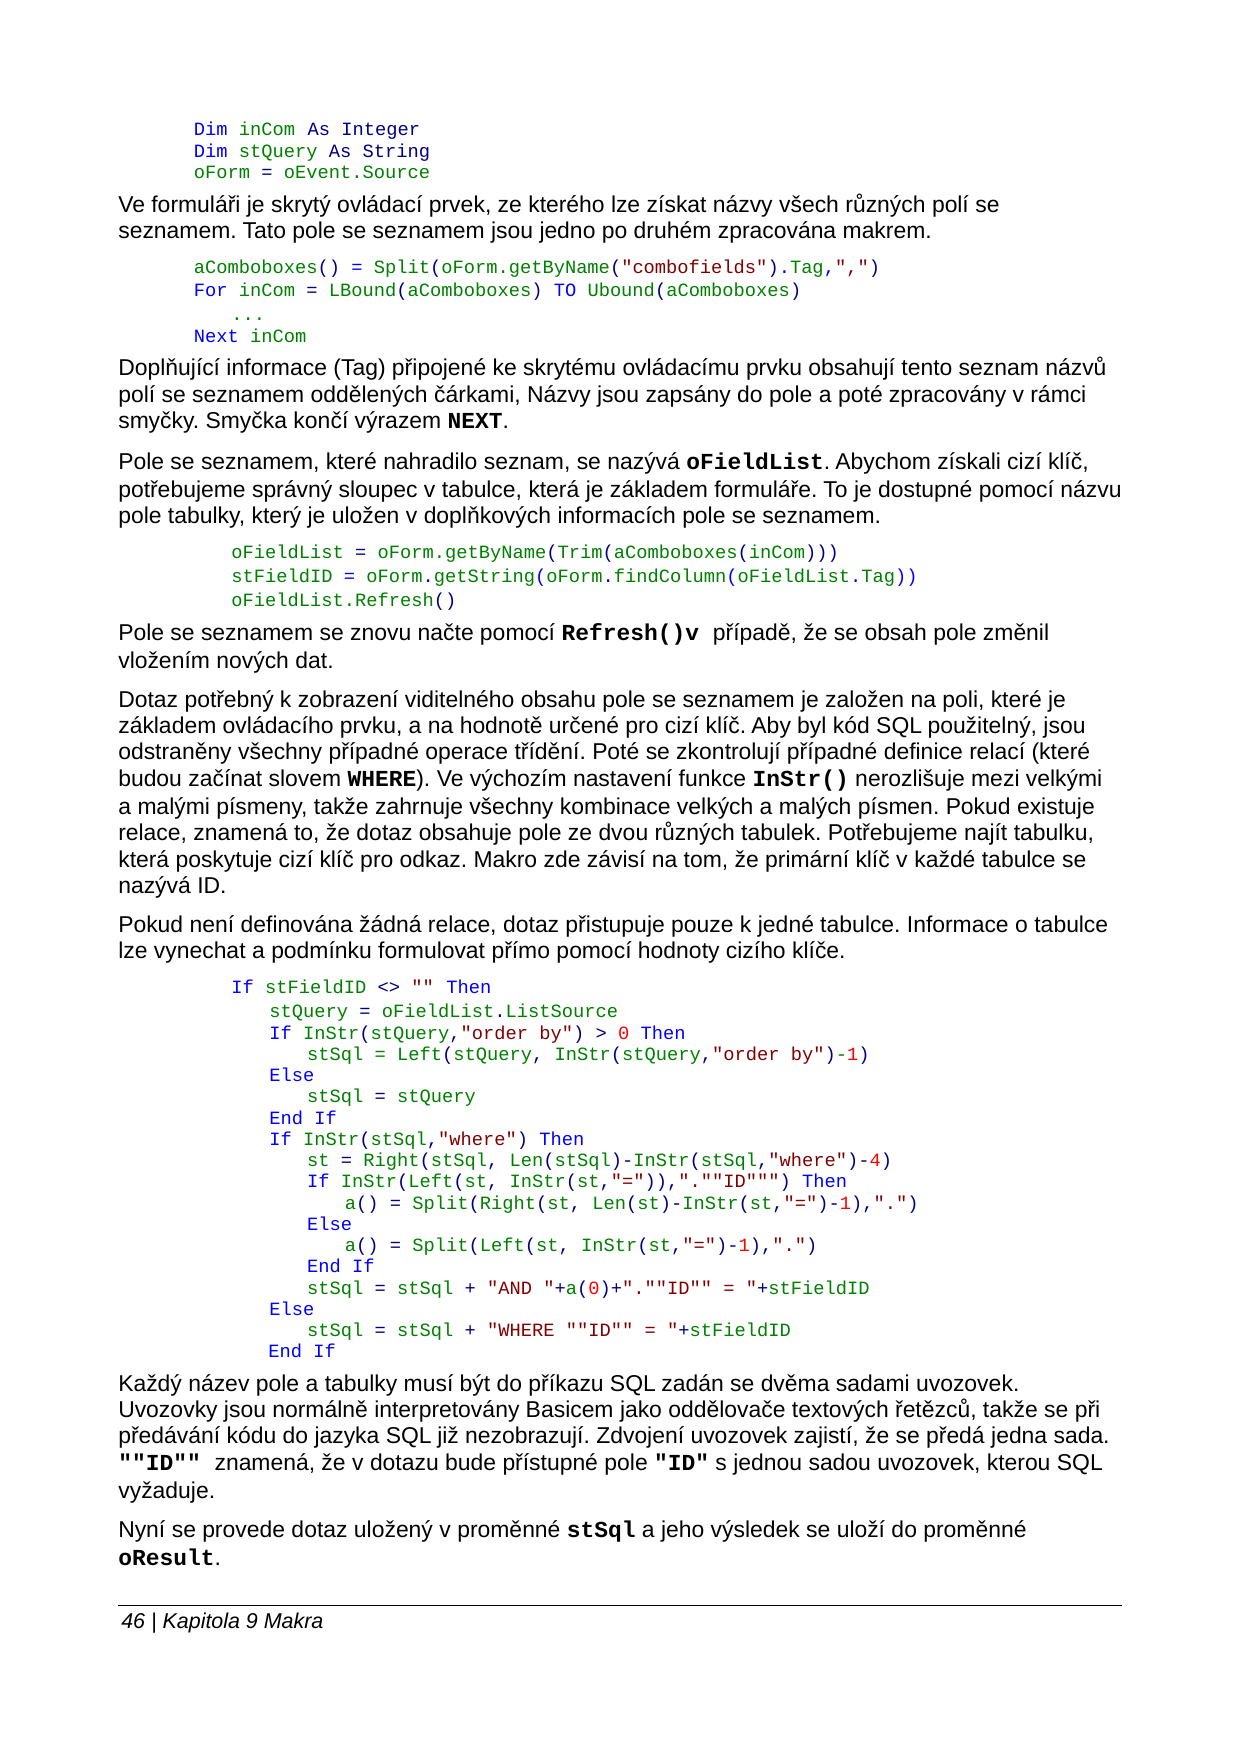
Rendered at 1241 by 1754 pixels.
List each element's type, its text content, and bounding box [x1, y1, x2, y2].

text If InStr(stQuery,"order by") > 0 Then [156, 1023, 1122, 1045]
text stSql = stSql + "AND "+a(0)+".""ID"" = "+stFieldID [156, 1278, 1122, 1300]
text Else [156, 1300, 1122, 1321]
text stFieldID = oForm.getString(oForm.findColumn(oFieldList.Tag)) [156, 565, 1122, 588]
text Dim inCom As Integer [156, 118, 1122, 142]
text st = Right(stSql, Len(stSql)-InStr(stSql,"where")-4) [156, 1151, 1122, 1172]
text End If [156, 1108, 1122, 1130]
text Next inCom [156, 327, 1122, 348]
text oForm = oEvent.Source [156, 163, 1122, 184]
text Else [156, 1066, 1122, 1087]
text Pole se seznamem, které nahradilo seznam, se nazývá oFieldList. Abychom získali cizí klíč, potřebujeme správný sloupec v tabulce, která je základem formuláře. To je dostupné pomocí názvu pole tabulky, který je uložen v doplňkových informacích pole se seznamem. [118, 448, 1122, 529]
text stQuery = oFieldList.ListSource [156, 1000, 1122, 1023]
text Else [156, 1215, 1122, 1236]
text ... [156, 303, 1122, 327]
text End If [156, 1257, 1122, 1278]
text stSql = stSql + "WHERE ""ID"" = "+stFieldID [156, 1321, 1122, 1342]
text If InStr(stSql,"where") Then [156, 1130, 1122, 1151]
text Dotaz potřebný k zobrazení viditelného obsahu pole se seznamem je založen na poli, které je základem ovládacího prvku, a na hodnotě určené pro cizí klíč. Aby byl kód SQL použitelný, jsou odstraněny všechny případné operace třídění. Poté se zkontrolují případné definice relací (které budou začínat slovem WHERE). Ve výchozím nastavení funkce InStr() nerozlišuje mezi velkými a malými písmeny, takže zahrnuje všechny kombinace velkých a malých písmen. Pokud existuje relace, znamená to, že dotaz obsahuje pole ze dvou různých tabulek. Potřebujeme najít tabulku, která poskytuje cizí klíč pro odkaz. Makro zde závisí na tom, že primární klíč v každé tabulce se nazývá ID. [118, 686, 1122, 898]
text Pokud není definována žádná relace, dotaz přistupuje pouze k jedné tabulce. Informace o tabulce lze vynechat a podmínku formulovat přímo pomocí hodnoty cizího klíče. [118, 911, 1122, 964]
text If InStr(Left(st, InStr(st,"=")),".""ID""") Then [156, 1172, 1122, 1193]
text a() = Split(Left(st, InStr(st,"=")-1),".") [156, 1236, 1122, 1257]
text oFieldList = oForm.getByName(Trim(aComboboxes(inCom))) [156, 541, 1122, 565]
text Pole se seznamem se znovu načte pomocí Refresh()v případě, že se obsah pole změnil vložením nových dat. [118, 618, 1122, 673]
text Doplňující informace (Tag) připojené ke skrytému ovládacímu prvku obsahují tento seznam názvů polí se seznamem oddělených čárkami, Názvy jsou zapsány do pole a poté zpracovány v rámci smyčky. Smyčka končí výrazem NEXT. [118, 354, 1122, 435]
text End If [156, 1342, 1122, 1363]
text a() = Split(Right(st, Len(st)-InStr(st,"=")-1),".") [156, 1193, 1122, 1215]
text aComboboxes() = Split(oForm.getByName("combofields").Tag,",") [156, 256, 1122, 279]
text Dim stQuery As String [156, 142, 1122, 163]
text stSql = stQuery [156, 1087, 1122, 1108]
text stSql = Left(stQuery, InStr(stQuery,"order by")-1) [156, 1045, 1122, 1066]
text oFieldList.Refresh() [156, 588, 1122, 612]
text Každý název pole a tabulky musí být do příkazu SQL zadán se dvěma sadami uvozovek. Uvozovky jsou normálně interpretovány Basicem jako oddělovače textových řetězců, takže se při předávání kódu do jazyka SQL již nezobrazují. Zdvojení uvozovek zajistí, že se předá jedna sada. ""ID"" znamená, že v dotazu bude přístupné pole "ID" s jednou sadou uvozovek, kterou SQL vyžaduje. [118, 1370, 1122, 1503]
text If stFieldID <> "" Then [156, 976, 1122, 1000]
text For inCom = LBound(aComboboxes) TO Ubound(aComboboxes) [156, 279, 1122, 303]
text Ve formuláři je skrytý ovládací prvek, ze kterého lze získat názvy všech různých polí se seznamem. Tato pole se seznamem jsou jedno po druhém zpracována makrem. [118, 191, 1122, 243]
text Nyní se provede dotaz uložený v proměnné stSql a jeho výsledek se uloží do proměnné oResult. [118, 1516, 1122, 1573]
